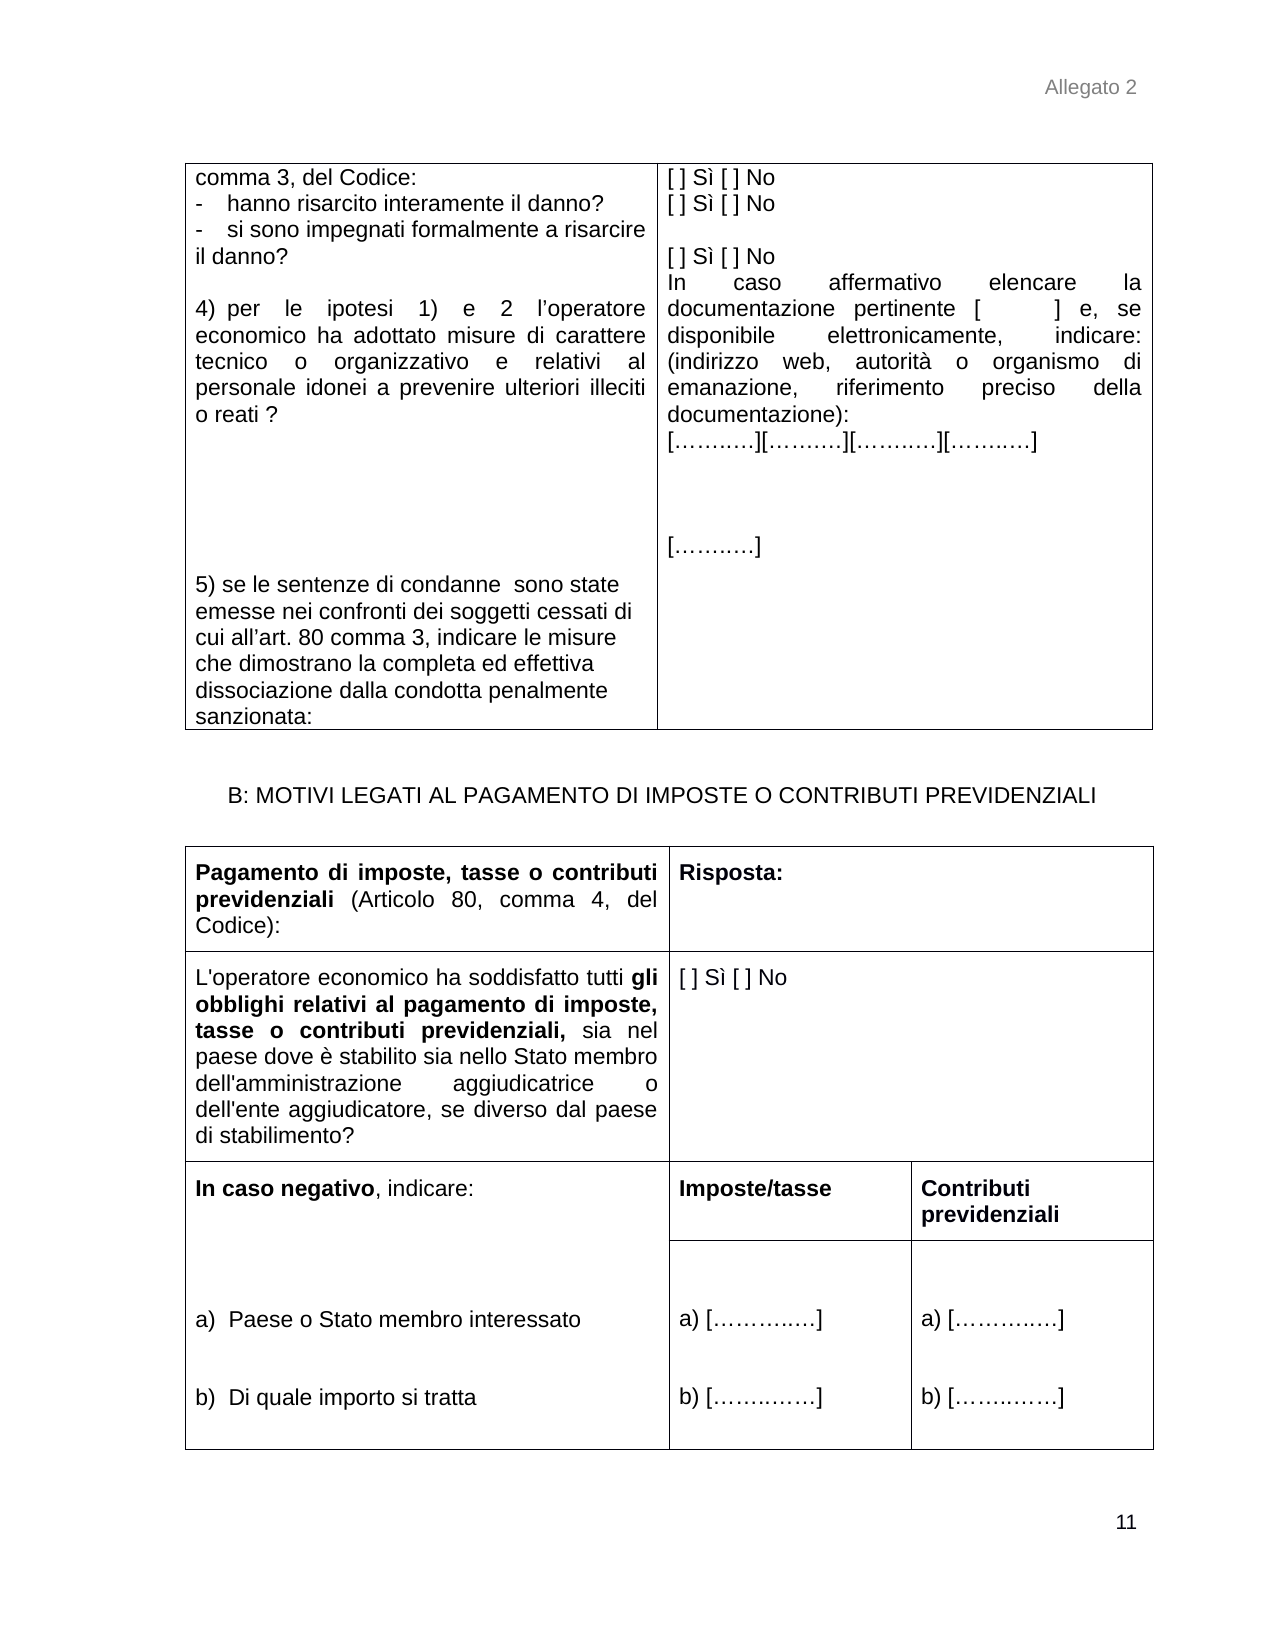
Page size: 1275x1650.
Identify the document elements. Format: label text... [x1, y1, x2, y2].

table_cell a) [………..…] b) [……..……] [670, 1241, 911, 1449]
table_header Risposta: [670, 847, 1153, 951]
table_cell In caso negativo, indicare: a) Paese o Stato membro interessato b) Di quale importo si tratta [186, 1162, 669, 1449]
table_cell Contributi previdenziali [912, 1162, 1153, 1240]
table_cell a) [………..…] b) [……..……] [912, 1241, 1153, 1449]
table_cell L'operatore economico ha soddisfatto tutti gli obblighi relativi al pagamento di imposte, tasse o contributi previdenziali, sia nel paese dove è stabilito sia nello Stato membro dell'amministrazione aggiudicatrice o dell'ente aggiudicatore, se diverso dal paese di stabilimento? [186, 952, 669, 1161]
table_cell comma 3, del Codice: - hanno risarcito interamente il danno? - si sono impegnati formalmente a risarcire il danno? 4) per le ipotesi 1) e 2 l’operatore economico ha adottato misure di carattere tecnico o organizzativo e relativi al personale idonei a prevenire ulteriori illeciti o reati ? 5) se le sentenze di condanne sono state emesse nei confronti dei soggetti cessati di cui all’art. 80 comma 3, indicare le misure che dimostrano la completa ed effettiva dissociazione dalla condotta penalmente sanzionata: [186, 164, 657, 729]
table_header Pagamento di imposte, tasse o contributi previdenziali (Articolo 80, comma 4, del Codice): [186, 847, 669, 951]
table_cell [ ] Sì [ ] No [ ] Sì [ ] No [ ] Sì [ ] No In caso affermativo elencare la documentazione pertinente [ ] e, se disponibile elettronicamente, indicare: (indirizzo web, autorità o organismo di emanazione, riferimento preciso della documentazione): [……..…][…….…][……..…][……..…] [……..…] [658, 164, 1152, 729]
table_cell [ ] Sì [ ] No [670, 952, 1153, 1161]
title B: MOTIVI LEGATI AL PAGAMENTO DI IMPOSTE O CONTRIBUTI PREVIDENZIALI [187, 782, 1137, 808]
table_cell Imposte/tasse [670, 1162, 911, 1240]
